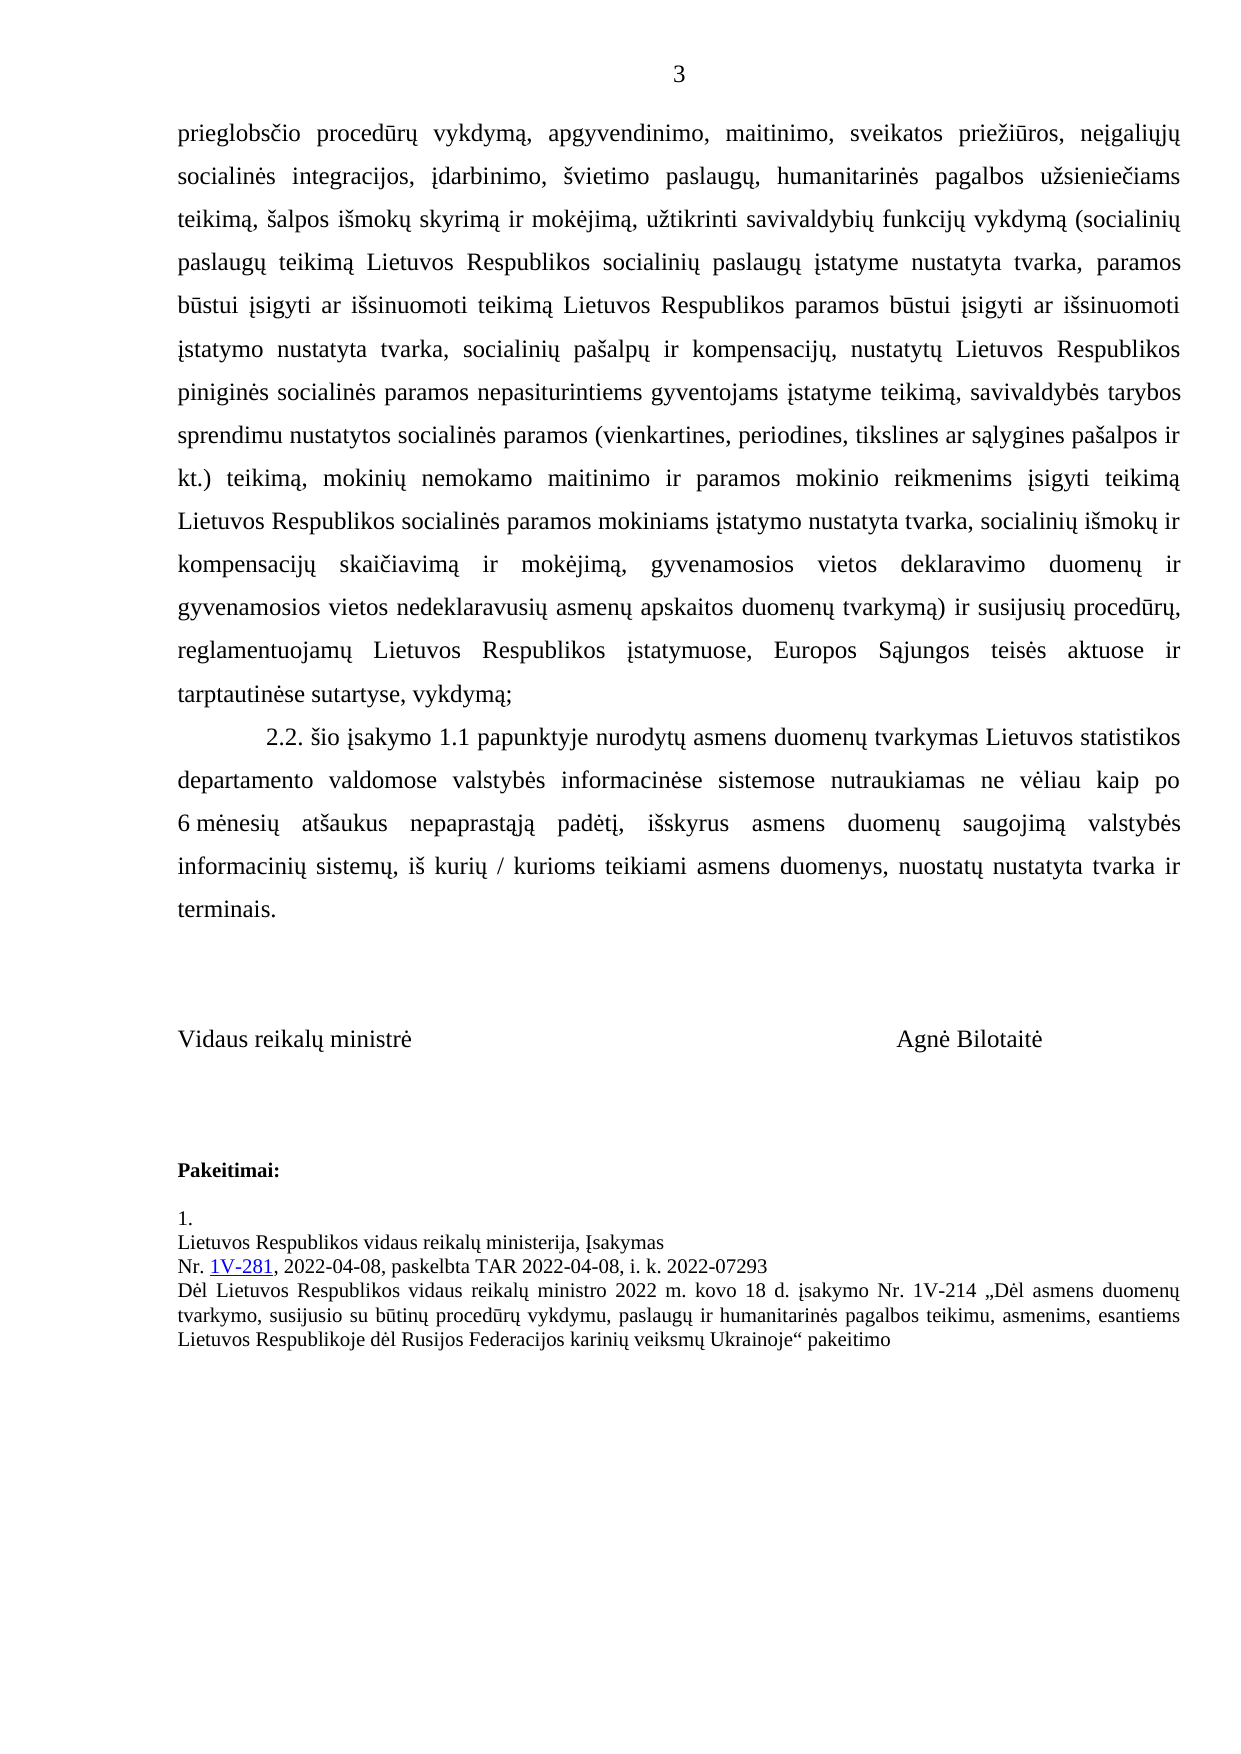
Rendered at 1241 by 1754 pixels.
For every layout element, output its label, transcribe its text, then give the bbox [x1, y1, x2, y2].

text Nr. 1V-281, 2022-04-08, paskelbta TAR 2022-04-08, i. k. 2022-07293 [177, 1254, 1181, 1278]
text Dėl Lietuvos Respublikos vidaus reikalų ministro 2022 m. kovo 18 d. įsakymo Nr. 1V-214 „Dėl asmens duomenų tvarkymo, susijusio su būtinų procedūrų vykdymu, paslaugų ir humanitarinės pagalbos teikimu, asmenims, esantiems Lietuvos Respublikoje dėl Rusijos Federacijos karinių veiksmų Ukrainoje“ pakeitimo [177, 1278, 1181, 1351]
text Pakeitimai: [177, 1158, 1181, 1182]
text Vidaus reikalų ministrė Agnė Bilotaitė [177, 1024, 1181, 1052]
text 2.2. šio įsakymo 1.1 papunktyje nurodytų asmens duomenų tvarkymas Lietuvos statistikos departamento valdomose valstybės informacinėse sistemose nutraukiamas ne vėliau kaip po 6 mėnesių atšaukus nepaprastąją padėtį, išskyrus asmens duomenų saugojimą valstybės informacinių sistemų, iš kurių / kurioms teikiami asmens duomenys, nuostatų nustatyta tvarka ir terminais. [177, 722, 1181, 923]
text prieglobsčio procedūrų vykdymą, apgyvendinimo, maitinimo, sveikatos priežiūros, neįgaliųjų socialinės integracijos, įdarbinimo, švietimo paslaugų, humanitarinės pagalbos užsieniečiams teikimą, šalpos išmokų skyrimą ir mokėjimą, užtikrinti savivaldybių funkcijų vykdymą (socialinių paslaugų teikimą Lietuvos Respublikos socialinių paslaugų įstatyme nustatyta tvarka, paramos būstui įsigyti ar išsinuomoti teikimą Lietuvos Respublikos paramos būstui įsigyti ar išsinuomoti įstatymo nustatyta tvarka, socialinių pašalpų ir kompensacijų, nustatytų Lietuvos Respublikos piniginės socialinės paramos nepasiturintiems gyventojams įstatyme teikimą, savivaldybės tarybos sprendimu nustatytos socialinės paramos (vienkartines, periodines, tikslines ar sąlygines pašalpos ir kt.) teikimą, mokinių nemokamo maitinimo ir paramos mokinio reikmenims įsigyti teikimą Lietuvos Respublikos socialinės paramos mokiniams įstatymo nustatyta tvarka, socialinių išmokų ir kompensacijų skaičiavimą ir mokėjimą, gyvenamosios vietos deklaravimo duomenų ir gyvenamosios vietos nedeklaravusių asmenų apskaitos duomenų tvarkymą) ir susijusių procedūrų, reglamentuojamų Lietuvos Respublikos įstatymuose, Europos Sąjungos teisės aktuose ir tarptautinėse sutartyse, vykdymą; [177, 118, 1181, 707]
text Lietuvos Respublikos vidaus reikalų ministerija, Įsakymas [177, 1230, 1181, 1254]
text 1. [177, 1206, 1181, 1230]
